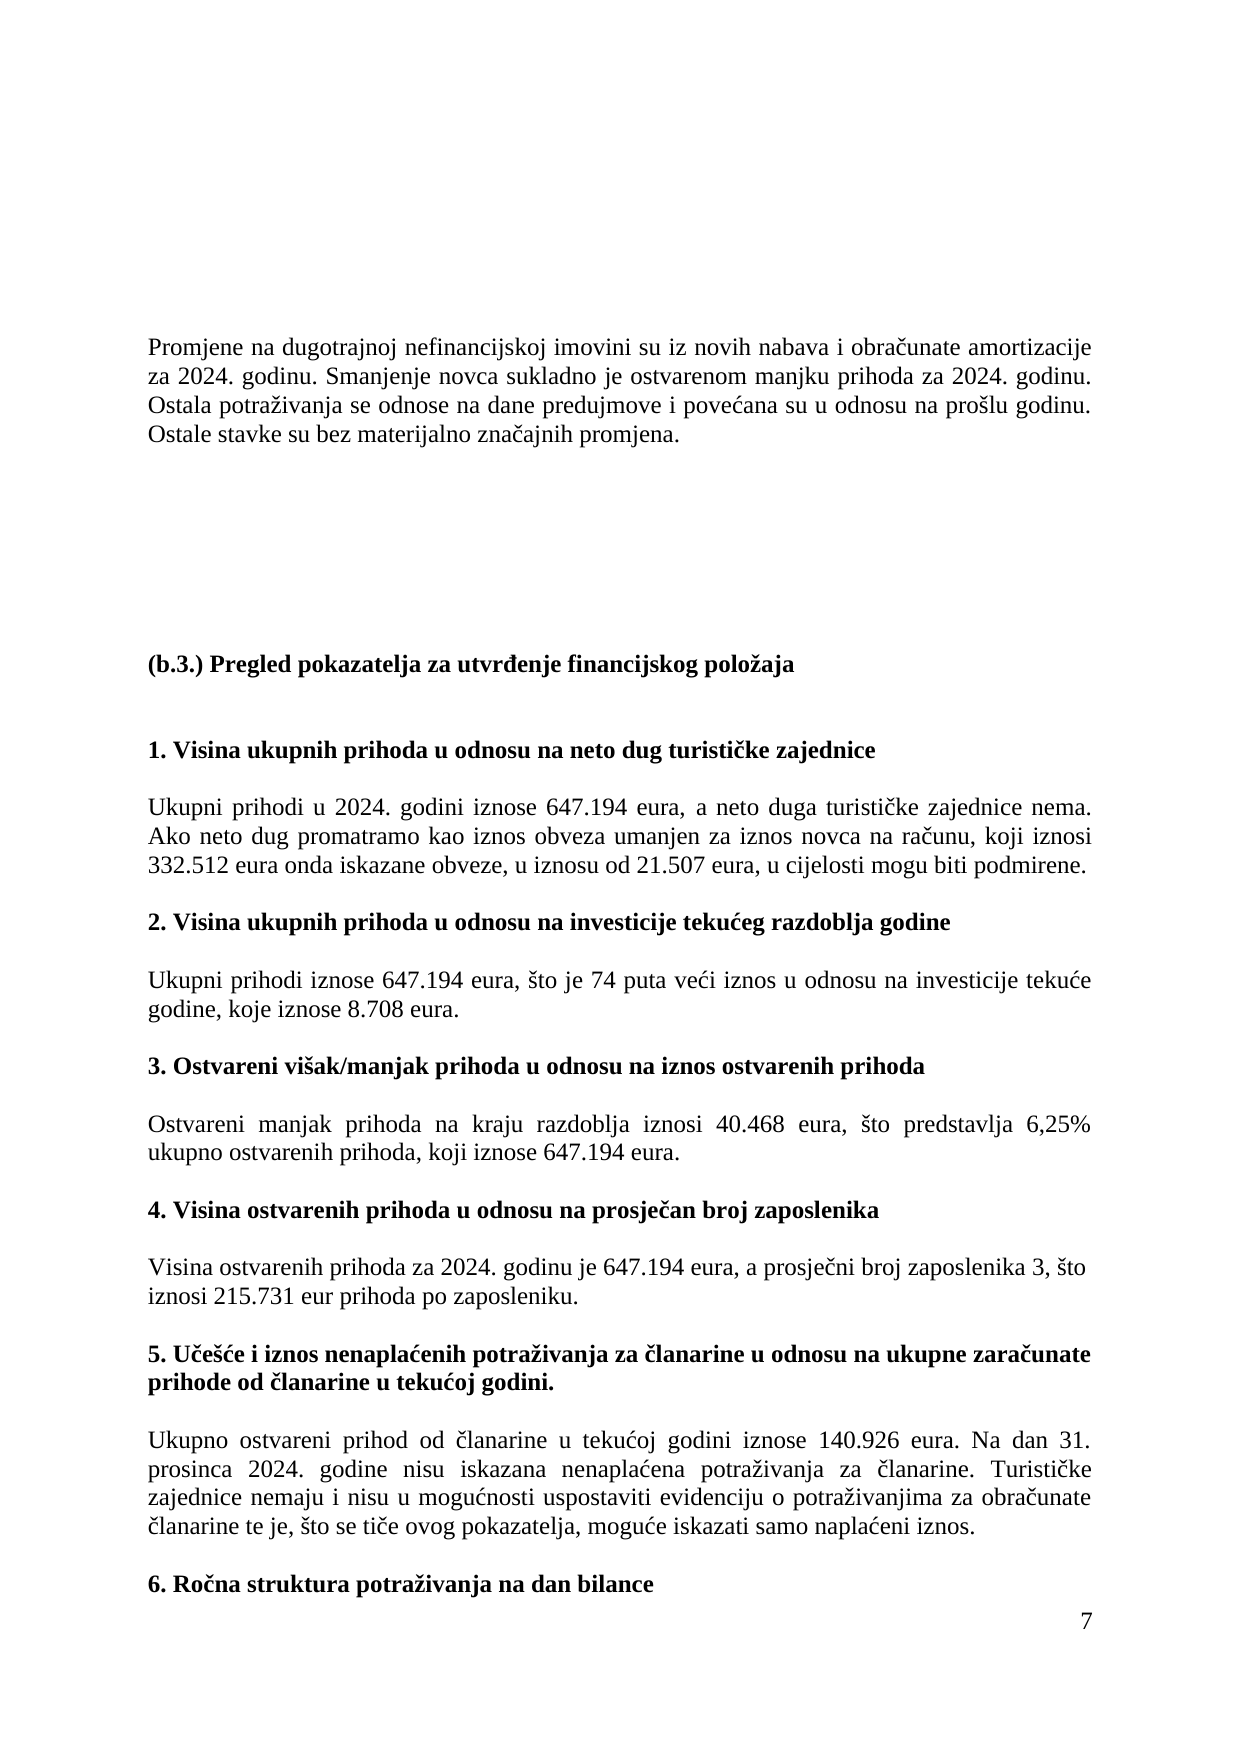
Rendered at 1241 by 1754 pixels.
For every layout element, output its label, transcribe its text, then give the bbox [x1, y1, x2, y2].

text 5. Učešće i iznos nenaplaćenih potraživanja za članarine u odnosu na ukupne zaračunate prihode od članarine u tekućoj godini. [148, 1339, 1093, 1396]
text 4. Visina ostvarenih prihoda u odnosu na prosječan broj zaposlenika [148, 1195, 1093, 1224]
text 2. Visina ukupnih prihoda u odnosu na investicije tekućeg razdoblja godine [148, 907, 1093, 936]
text 1. Visina ukupnih prihoda u odnosu na neto dug turističke zajednice [148, 735, 1093, 764]
text 6. Ročna struktura potraživanja na dan bilance [148, 1569, 1093, 1597]
text Ukupni prihodi iznose 647.194 eura, što je 74 puta veći iznos u odnosu na investicije tekuće godine, koje iznose 8.708 eura. [148, 965, 1093, 1022]
text 3. Ostvareni višak/manjak prihoda u odnosu na iznos ostvarenih prihoda [148, 1051, 1093, 1080]
text Ukupni prihodi u 2024. godini iznose 647.194 eura, a neto duga turističke zajednice nema. Ako neto dug promatramo kao iznos obveza umanjen za iznos novca na računu, koji iznosi 332.512 eura onda iskazane obveze, u iznosu od 21.507 eura, u cijelosti mogu biti podmirene. [148, 792, 1093, 879]
text Ukupno ostvareni prihod od članarine u tekućoj godini iznose 140.926 eura. Na dan 31. prosinca 2024. godine nisu iskazana nenaplaćena potraživanja za članarine. Turističke zajednice nemaju i nisu u mogućnosti uspostaviti evidenciju o potraživanjima za obračunate članarine te je, što se tiče ovog pokazatelja, moguće iskazati samo naplaćeni iznos. [148, 1425, 1093, 1540]
text Promjene na dugotrajnoj nefinancijskoj imovini su iz novih nabava i obračunate amortizacije za 2024. godinu. Smanjenje novca sukladno je ostvarenom manjku prihoda za 2024. godinu. Ostala potraživanja se odnose na dane predujmove i povećana su u odnosu na prošlu godinu. Ostale stavke su bez materijalno značajnih promjena. [148, 332, 1093, 447]
text (b.3.) Pregled pokazatelja za utvrđenje financijskog položaja [148, 649, 1093, 677]
text Ostvareni manjak prihoda na kraju razdoblja iznosi 40.468 eura, što predstavlja 6,25% ukupno ostvarenih prihoda, koji iznose 647.194 eura. [148, 1109, 1093, 1166]
text Visina ostvarenih prihoda za 2024. godinu je 647.194 eura, a prosječni broj zaposlenika 3, što iznosi 215.731 eur prihoda po zaposleniku. [148, 1252, 1093, 1310]
